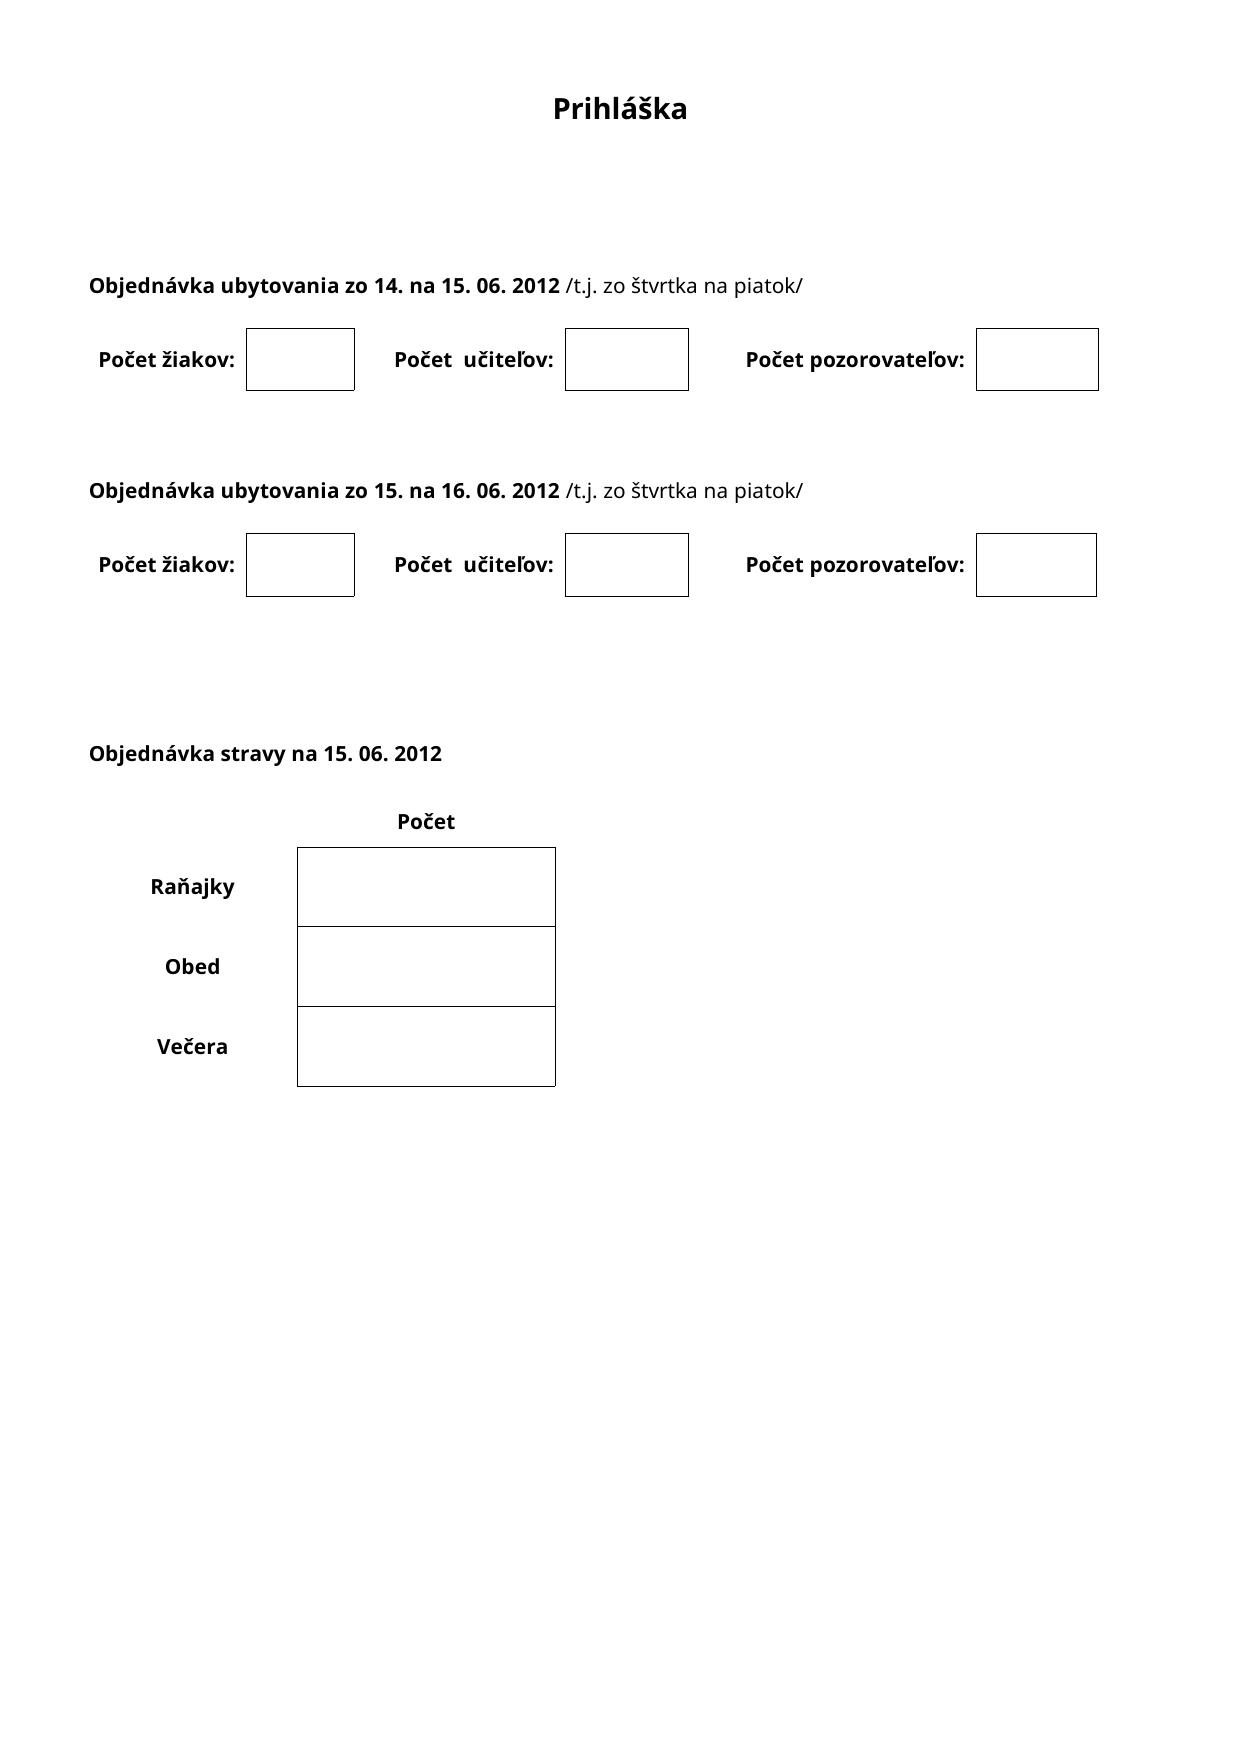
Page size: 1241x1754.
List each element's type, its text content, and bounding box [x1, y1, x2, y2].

table_header [977, 329, 1098, 390]
table_header [247, 329, 354, 390]
table_cell [298, 1007, 555, 1086]
table_cell Obed [88, 926, 297, 1006]
table_header Počet žiakov: [89, 533, 246, 596]
table_header Počet pozorovateľov: [689, 533, 976, 596]
table_header [88, 796, 297, 847]
table_header [566, 534, 688, 596]
table_header [247, 534, 354, 596]
table_cell Večera [88, 1006, 297, 1086]
table_header Počet učiteľov: [355, 533, 565, 596]
text Prihláška [88, 88, 1152, 128]
table_header [977, 534, 1096, 596]
table_header Počet učiteľov: [355, 328, 565, 390]
table_cell Raňajky [88, 847, 297, 926]
table_header Počet pozorovateľov: [689, 328, 976, 390]
table_header Počet [297, 796, 555, 847]
table_cell [298, 927, 555, 1006]
table_header [566, 329, 688, 390]
text Objednávka stravy na 15. 06. 2012 [88, 738, 1152, 767]
text Objednávka ubytovania zo 14. na 15. 06. 2012 /t.j. zo štvrtka na piatok/ [88, 271, 1152, 299]
table_header Počet žiakov: [89, 328, 246, 390]
table_cell [298, 848, 555, 926]
text Objednávka ubytovania zo 15. na 16. 06. 2012 /t.j. zo štvrtka na piatok/ [88, 476, 1152, 504]
